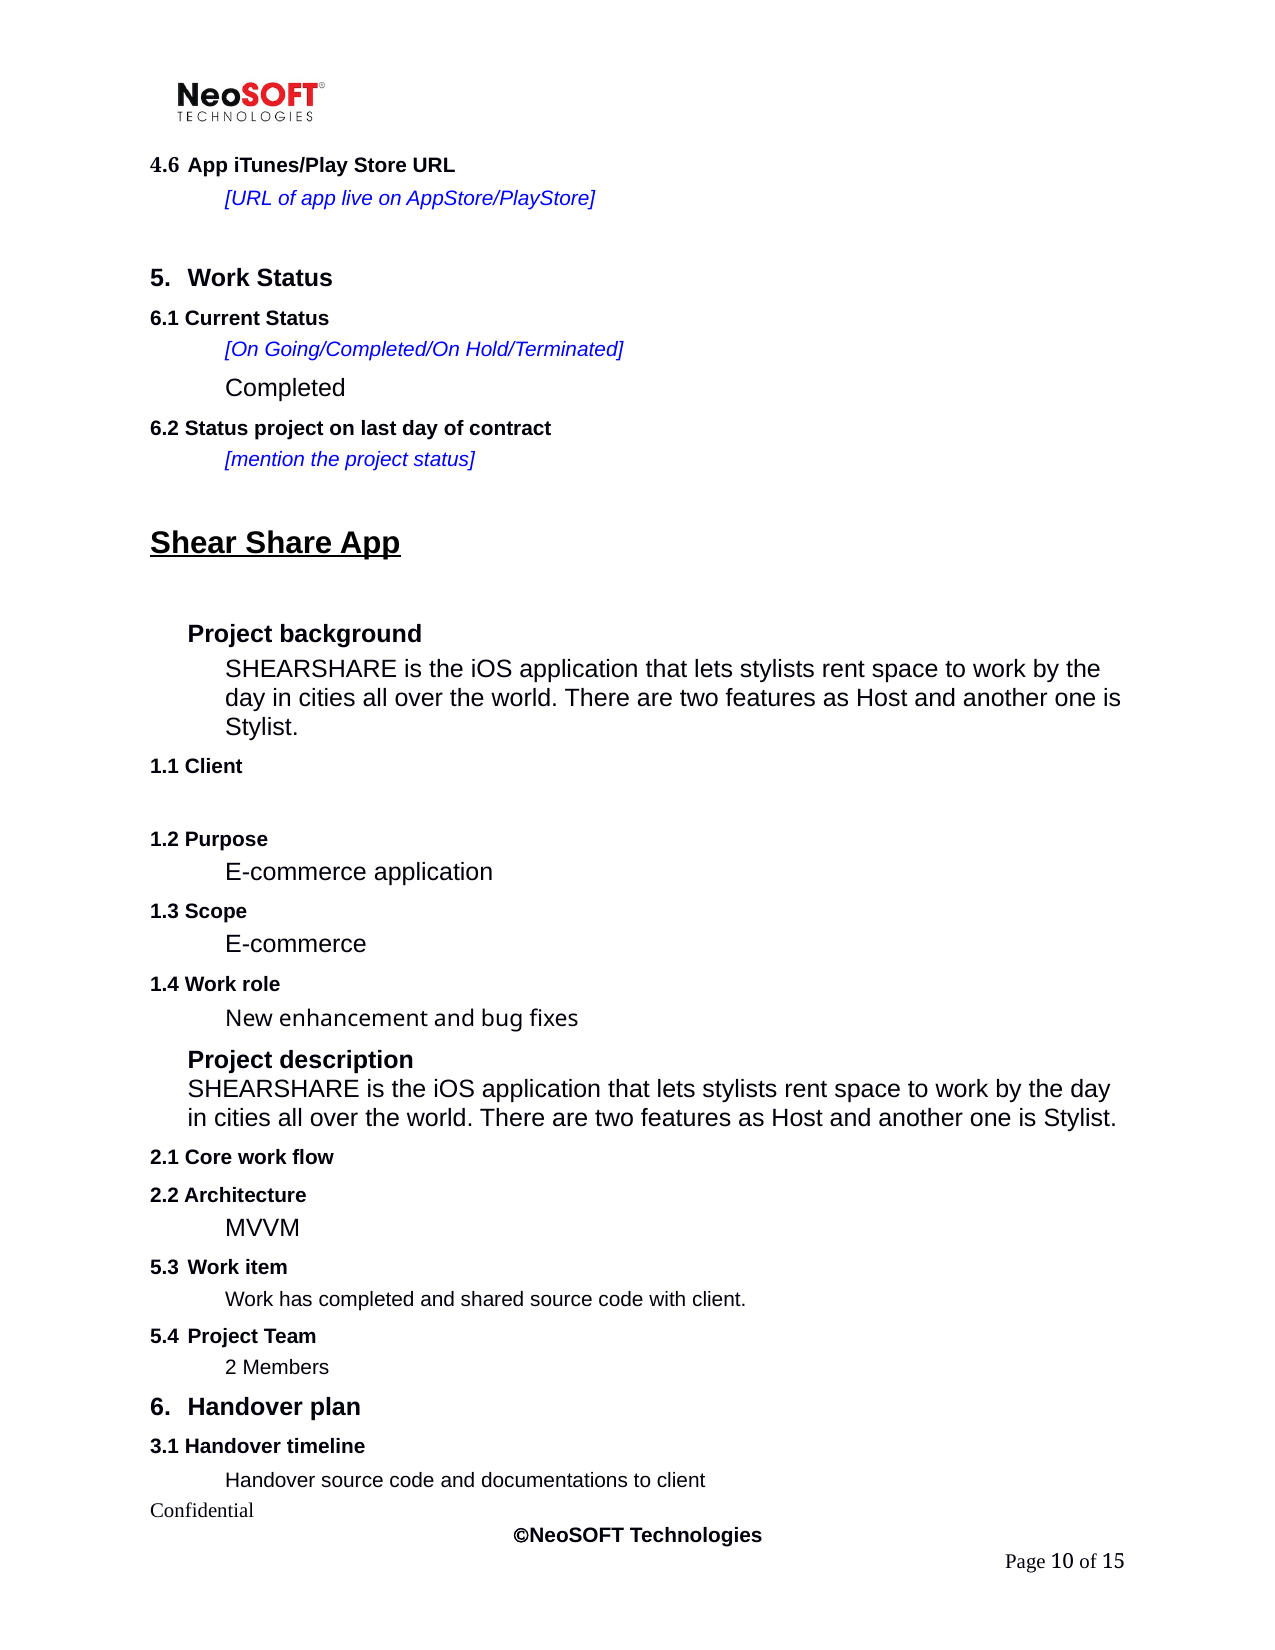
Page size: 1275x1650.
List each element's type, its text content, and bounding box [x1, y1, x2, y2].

text Completed [225, 373, 1125, 402]
subtitle Project Team [150, 1323, 1125, 1348]
subtitle 1.1 Client [150, 753, 1125, 778]
subtitle 6.2 Status project on last day of contract [150, 414, 1125, 439]
subtitle 1.3 Scope [150, 898, 1125, 923]
text Handover source code and documentations to client [225, 1464, 1125, 1493]
subtitle 2.2 Architecture [150, 1182, 1125, 1207]
subtitle Work Status [150, 263, 1125, 292]
subtitle 6.1 Current Status [150, 304, 1125, 329]
subtitle App iTunes/Play Store URL [150, 150, 1125, 178]
subtitle 2.1 Core work flow [150, 1144, 1125, 1169]
picture [171, 75, 331, 128]
text Work has completed and shared source code with client. [225, 1285, 1125, 1310]
text 2 Members [225, 1354, 1125, 1379]
text [On Going/Completed/On Hold/Terminated] [225, 336, 1125, 361]
text E-commerce application [225, 857, 1125, 885]
subtitle Handover plan [150, 1392, 1125, 1420]
text Shear Share App [150, 524, 1125, 560]
subtitle 3.1 Handover timeline [150, 1433, 1125, 1458]
subtitle 1.4 Work role [150, 970, 1125, 995]
subtitle 1.2 Purpose [150, 825, 1125, 850]
text MVVM [225, 1213, 1125, 1242]
subtitle Project background [150, 619, 1125, 648]
text [mention the project status] [225, 446, 1125, 471]
text [URL of app live on AppStore/PlayStore] [225, 185, 1125, 210]
subtitle Project description SHEARSHARE is the iOS application that lets stylists rent space to work by the day in cities all over the world. There are two features as Host and another one is Stylist. [150, 1045, 1125, 1132]
text New enhancement and bug fixes [225, 1002, 1125, 1033]
text E-commerce [225, 929, 1125, 958]
subtitle Work item [150, 1254, 1125, 1279]
text SHEARSHARE is the iOS application that lets stylists rent space to work by the day in cities all over the world. There are two features as Host and another one is Stylist. [225, 654, 1125, 740]
